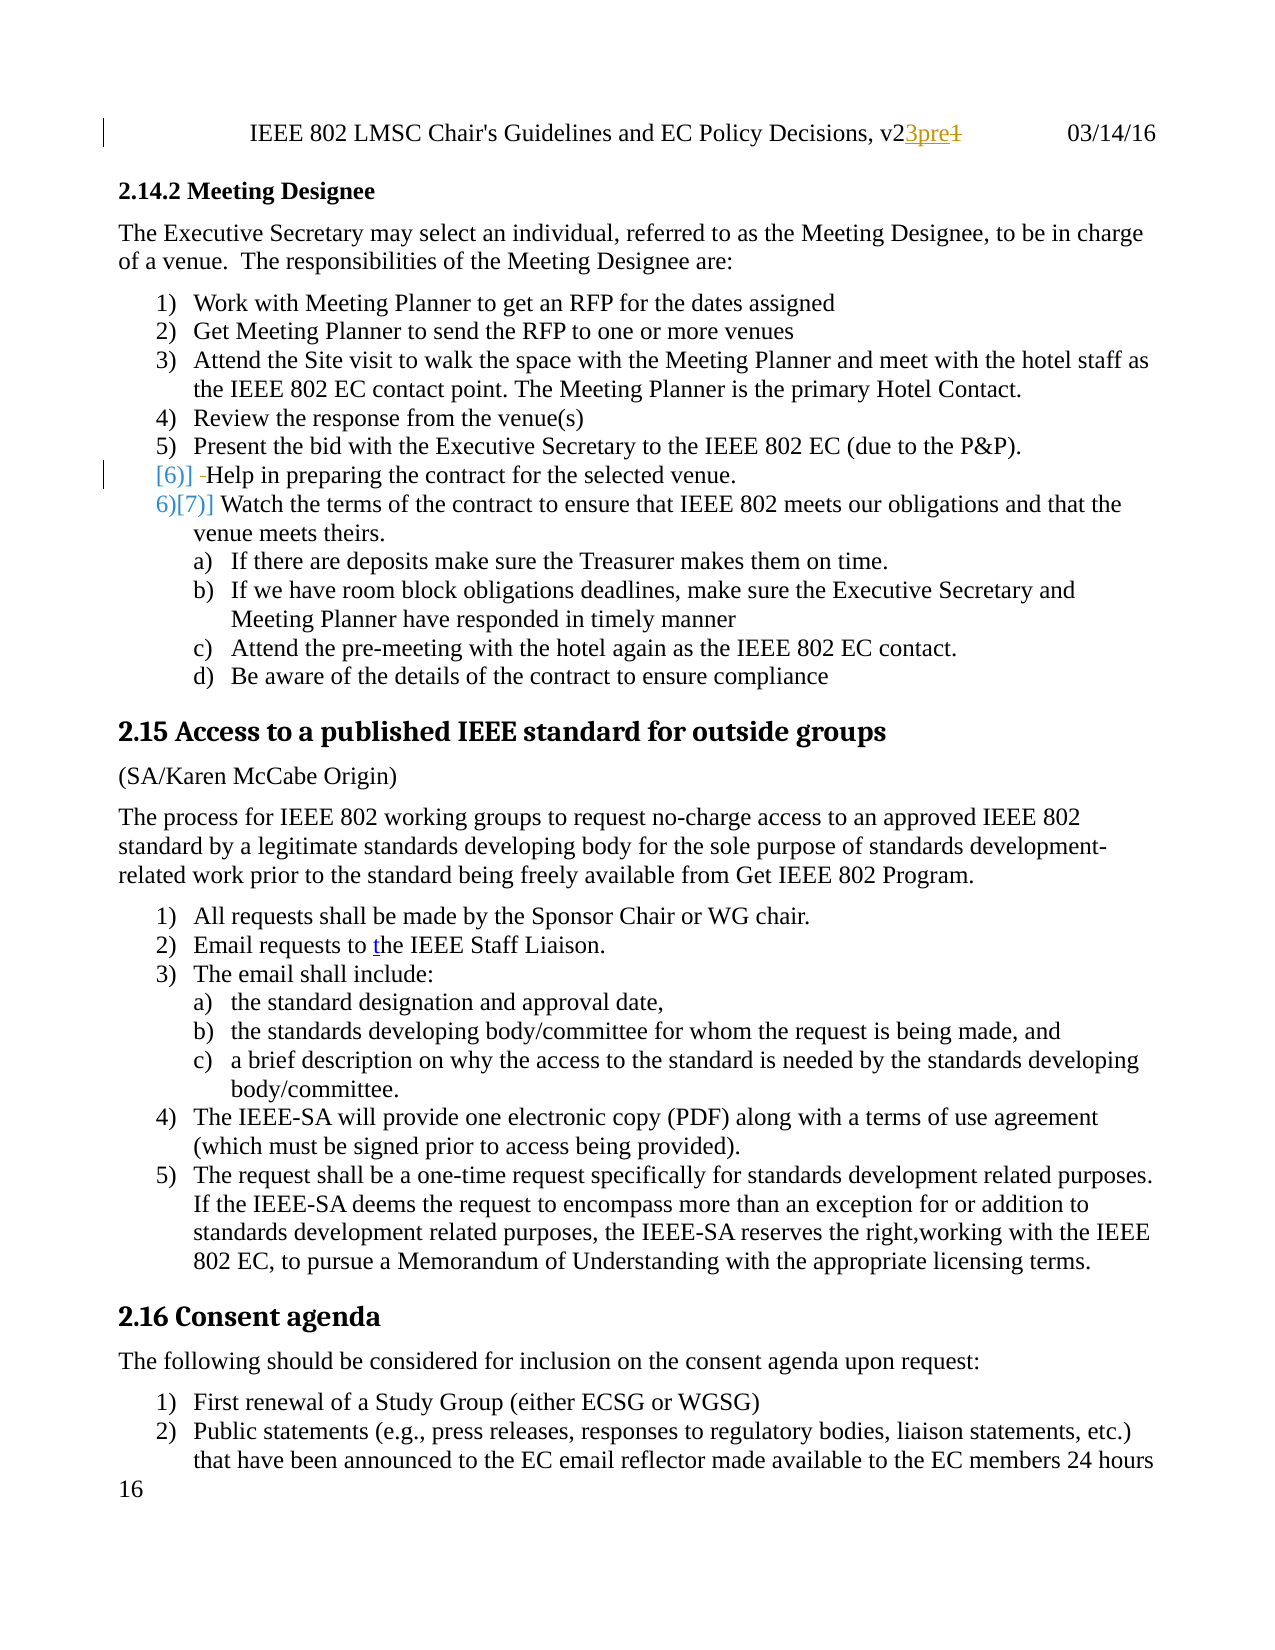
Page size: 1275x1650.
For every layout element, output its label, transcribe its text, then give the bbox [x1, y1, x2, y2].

list Be aware of the details of the contract to ensure compliance [193, 661, 1157, 690]
list a brief description on why the access to the standard is needed by the standards developing body/committee. [193, 1045, 1157, 1102]
list If there are deposits make sure the Treasurer makes them on time. [193, 546, 1157, 575]
list If we have room block obligations deadlines, make sure the Executive Secretary and Meeting Planner have responded in timely manner [193, 575, 1157, 633]
list The request shall be a one-time request specifically for standards development related purposes. If the IEEE-SA deems the request to encompass more than an exception for or addition to standards development related purposes, the IEEE-SA reserves the right,working with the IEEE 802 EC, to pursue a Memorandum of Understanding with the appropriate licensing terms. [156, 1160, 1157, 1275]
text The Executive Secretary may select an individual, referred to as the Meeting Designee, to be in charge of a venue. The responsibilities of the Meeting Designee are: [118, 218, 1157, 275]
list Help in preparing the contract for the selected venue. [156, 460, 1157, 489]
list Present the bid with the Executive Secretary to the IEEE 802 EC (due to the P&P). [156, 431, 1157, 460]
list Attend the Site visit to walk the space with the Meeting Planner and meet with the hotel staff as the IEEE 802 EC contact point. The Meeting Planner is the primary Hotel Contact. [156, 345, 1157, 403]
text The following should be considered for inclusion on the consent agenda upon request: [118, 1346, 1157, 1375]
list Email requests to the IEEE Staff Liaison. [156, 930, 1157, 959]
list Get Meeting Planner to send the RFP to one or more venues [156, 316, 1157, 345]
text (SA/Karen McCabe Origin) [118, 761, 1157, 790]
subtitle Access to a published IEEE standard for outside groups [118, 715, 1157, 749]
text The process for IEEE 802 working groups to request no-charge access to an approved IEEE 802 standard by a legitimate standards developing body for the sole purpose of standards development-related work prior to the standard being freely available from Get IEEE 802 Program. [118, 802, 1157, 889]
list Watch the terms of the contract to ensure that IEEE 802 meets our obligations and that the venue meets theirs. [156, 489, 1157, 546]
list the standard designation and approval date, [193, 987, 1157, 1016]
subtitle Consent agenda [118, 1300, 1157, 1333]
list the standards developing body/committee for whom the request is being made, and [193, 1016, 1157, 1045]
subtitle Meeting Designee [118, 176, 1157, 205]
list All requests shall be made by the Sponsor Chair or WG chair. [156, 901, 1157, 930]
list The IEEE-SA will provide one electronic copy (PDF) along with a terms of use agreement (which must be signed prior to access being provided). [156, 1102, 1157, 1160]
list Review the response from the venue(s) [156, 403, 1157, 431]
list Public statements (e.g., press releases, responses to regulatory bodies, liaison statements, etc.) that have been announced to the EC email reflector made available to the EC members 24 hours [156, 1416, 1157, 1473]
list First renewal of a Study Group (either ECSG or WGSG) [156, 1387, 1157, 1416]
list Work with Meeting Planner to get an RFP for the dates assigned [156, 288, 1157, 316]
list The email shall include: [156, 959, 1157, 987]
list Attend the pre-meeting with the hotel again as the IEEE 802 EC contact. [193, 633, 1157, 661]
